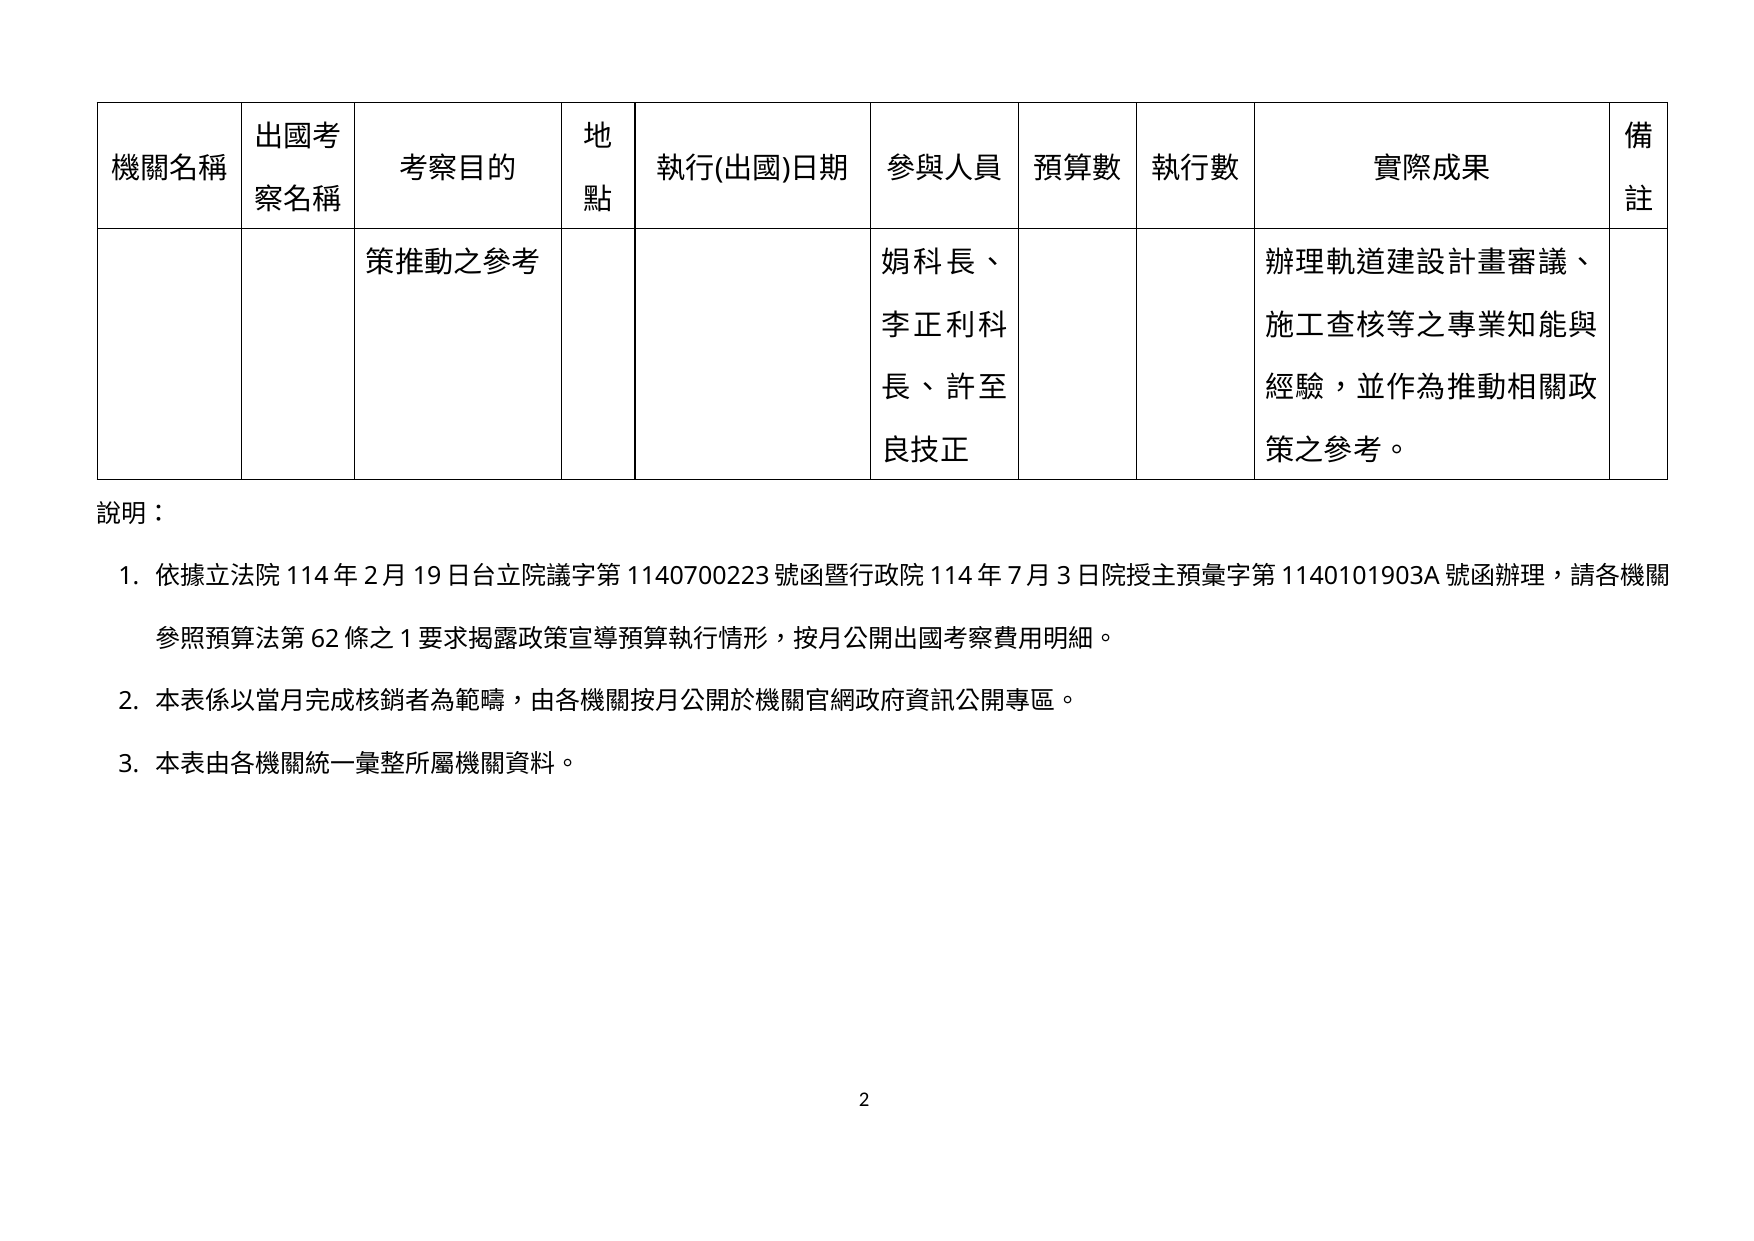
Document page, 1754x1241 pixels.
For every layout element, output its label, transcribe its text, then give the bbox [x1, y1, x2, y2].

table_header 實際成果 [1255, 103, 1609, 228]
table_cell 策推動之參考 [355, 229, 561, 479]
table_cell [98, 229, 241, 479]
table_header 機關名稱 [98, 103, 241, 228]
list 說明： [97, 480, 1691, 542]
table_cell 娟科長、李正利科長、許至良技正 [871, 229, 1018, 479]
table_header 參與人員 [871, 103, 1018, 228]
table_header 備註 [1610, 103, 1667, 228]
table_header 出國考察名稱 [242, 103, 354, 228]
list 本表係以當月完成核銷者為範疇，由各機關按月公開於機關官網政府資訊公開專區。 [118, 667, 1691, 730]
table_cell [242, 229, 354, 479]
table_header 考察目的 [355, 103, 561, 228]
table_cell [562, 229, 634, 479]
list 本表由各機關統一彙整所屬機關資料。 [118, 730, 1691, 792]
table_header 預算數 [1019, 103, 1136, 228]
table_cell [636, 229, 870, 479]
table_cell [1137, 229, 1254, 479]
list 依據立法院114年2月19日台立院議字第1140700223號函暨行政院114年7月3日院授主預彙字第1140101903A號函辦理，請各機關參照預算法第62條之1要求揭露政策宣導預算執行情形，按月公開出國考察費用明細。 [118, 542, 1691, 667]
table_header 地點 [562, 103, 634, 228]
table_header 執行(出國)日期 [636, 103, 870, 228]
table_header 執行數 [1137, 103, 1254, 228]
table_cell [1610, 229, 1667, 479]
table_cell [1019, 229, 1136, 479]
table_cell 辦理軌道建設計畫審議、施工查核等之專業知能與經驗，並作為推動相關政策之參考。 [1255, 229, 1609, 479]
